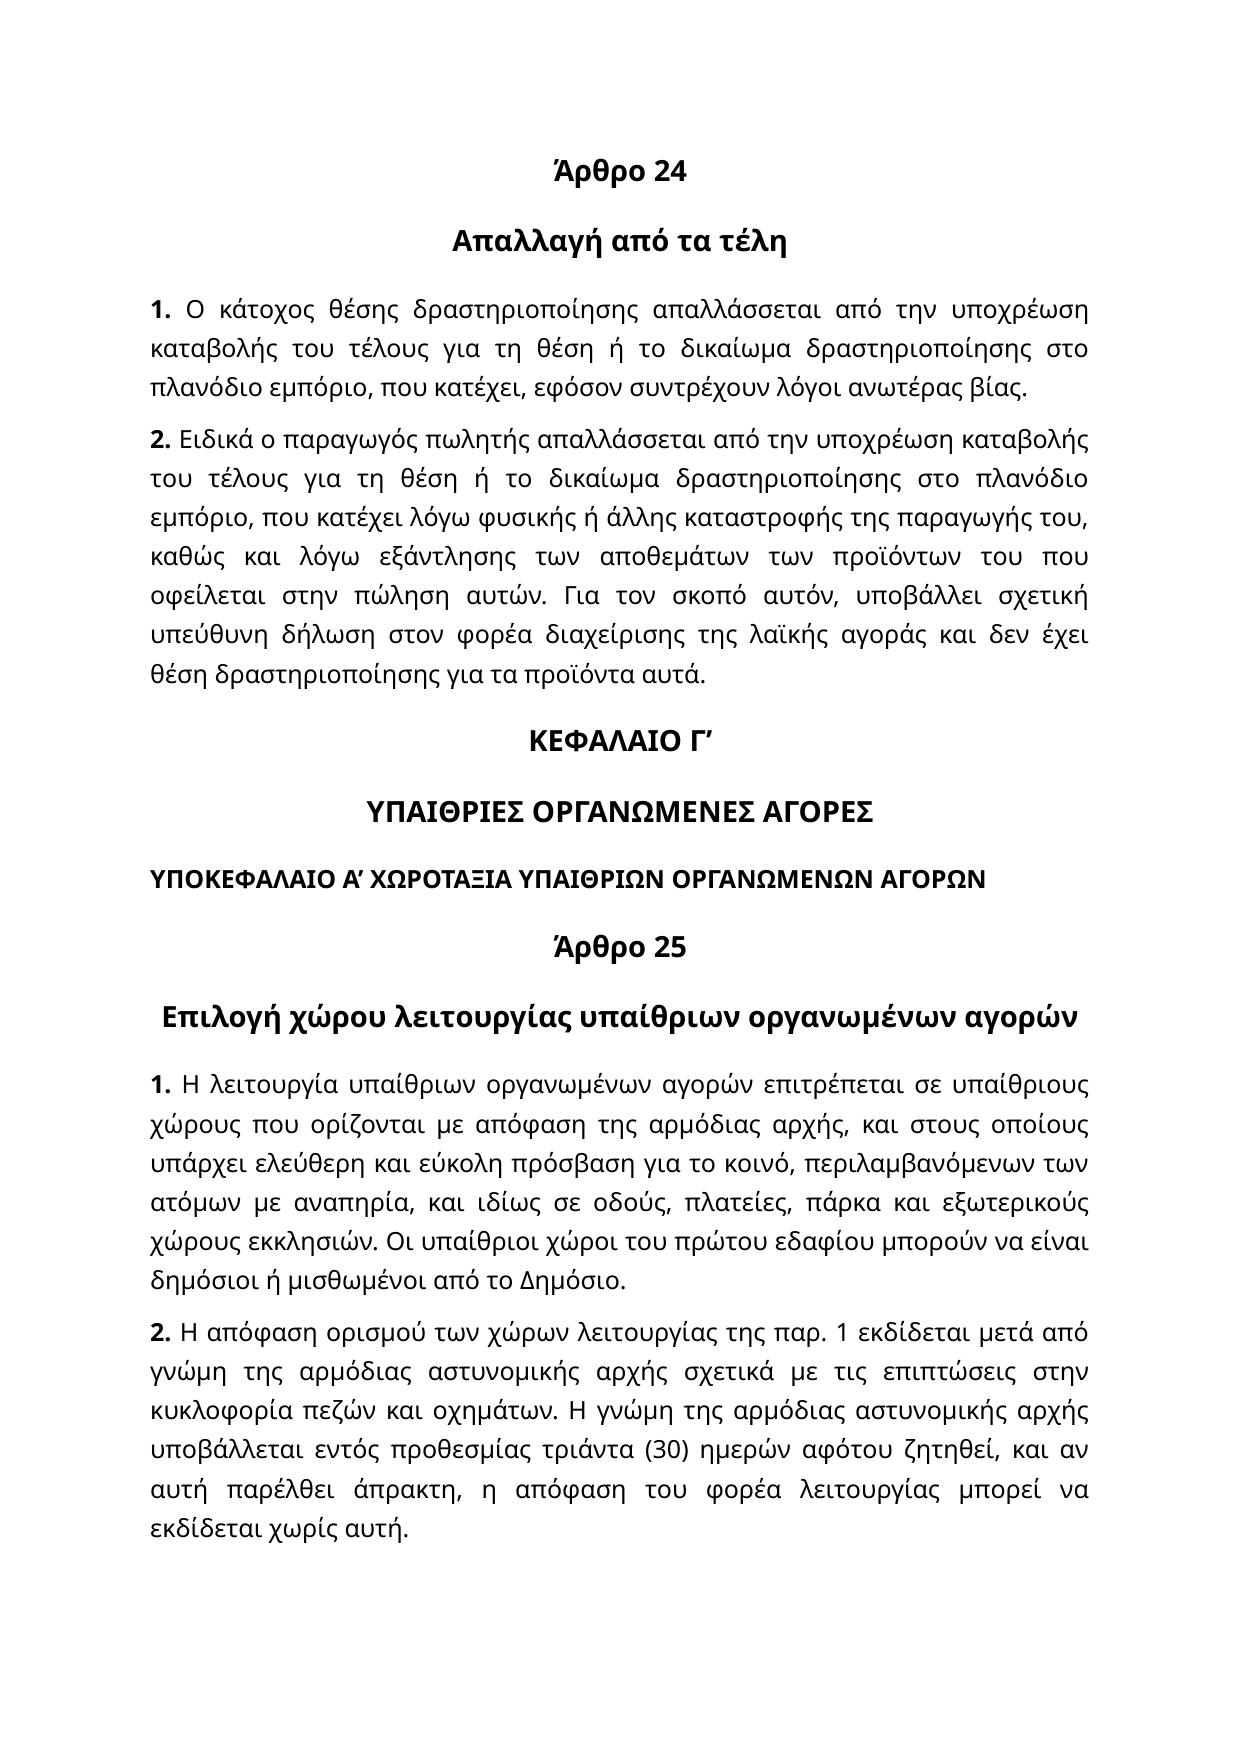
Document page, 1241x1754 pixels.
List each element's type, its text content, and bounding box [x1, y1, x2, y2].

subtitle Άρθρο 25 [150, 926, 1090, 966]
subtitle Επιλογή χώρου λειτουργίας υπαίθριων οργανωμένων αγορών [150, 996, 1090, 1036]
text 2. Η απόφαση ορισμού των χώρων λειτουργίας της παρ. 1 εκδίδεται μετά από γνώμη της αρμόδιας αστυνομικής αρχής σχετικά με τις επιπτώσεις στην κυκλοφορία πεζών και οχημάτων. Η γνώμη της αρμόδιας αστυνομικής αρχής υποβάλλεται εντός προθεσμίας τριάντα (30) ημερών αφότου ζητηθεί, και αν αυτή παρέλθει άπρακτη, η απόφαση του φορέα λειτουργίας μπορεί να εκδίδεται χωρίς αυτή. [150, 1314, 1090, 1544]
text 2. Ειδικά ο παραγωγός πωλητής απαλλάσσεται από την υποχρέωση καταβολής του τέλους για τη θέση ή το δικαίωμα δραστηριοποίησης στο πλανόδιο εμπόριο, που κατέχει λόγω φυσικής ή άλλης καταστροφής της παραγωγής του, καθώς και λόγω εξάντλησης των αποθεμάτων των προϊόντων του που οφείλεται στην πώληση αυτών. Για τον σκοπό αυτόν, υποβάλλει σχετική υπεύθυνη δήλωση στον φορέα διαχείρισης της λαϊκής αγοράς και δεν έχει θέση δραστηριοποίησης για τα προϊόντα αυτά. [150, 421, 1090, 690]
text 1. Η λειτουργία υπαίθριων οργανωμένων αγορών επιτρέπεται σε υπαίθριους χώρους που ορίζονται με απόφαση της αρμόδιας αρχής, και στους οποίους υπάρχει ελεύθερη και εύκολη πρόσβαση για το κοινό, περιλαμβανόμενων των ατόμων με αναπηρία, και ιδίως σε οδούς, πλατείες, πάρκα και εξωτερικούς χώρους εκκλησιών. Οι υπαίθριοι χώροι του πρώτου εδαφίου μπορούν να είναι δημόσιοι ή μισθωμένοι από το Δημόσιο. [150, 1067, 1090, 1297]
subtitle Άρθρο 24 [150, 150, 1090, 190]
subtitle Απαλλαγή από τα τέλη [150, 221, 1090, 260]
subtitle ΥΠΑΙΘΡΙΕΣ ΟΡΓΑΝΩΜΕΝΕΣ ΑΓΟΡΕΣ [150, 791, 1090, 831]
text ΥΠΟΚΕΦΑΛΑΙΟ Α’ ΧΩΡΟΤΑΞΙΑ ΥΠΑΙΘΡΙΩΝ ΟΡΓΑΝΩΜΕΝΩΝ ΑΓΟΡΩΝ [150, 862, 1090, 896]
subtitle ΚΕΦΑΛΑΙΟ Γ’ [150, 720, 1090, 760]
text 1. Ο κάτοχος θέσης δραστηριοποίησης απαλλάσσεται από την υποχρέωση καταβολής του τέλους για τη θέση ή το δικαίωμα δραστηριοποίησης στο πλανόδιο εμπόριο, που κατέχει, εφόσον συντρέχουν λόγοι ανωτέρας βίας. [150, 291, 1090, 404]
